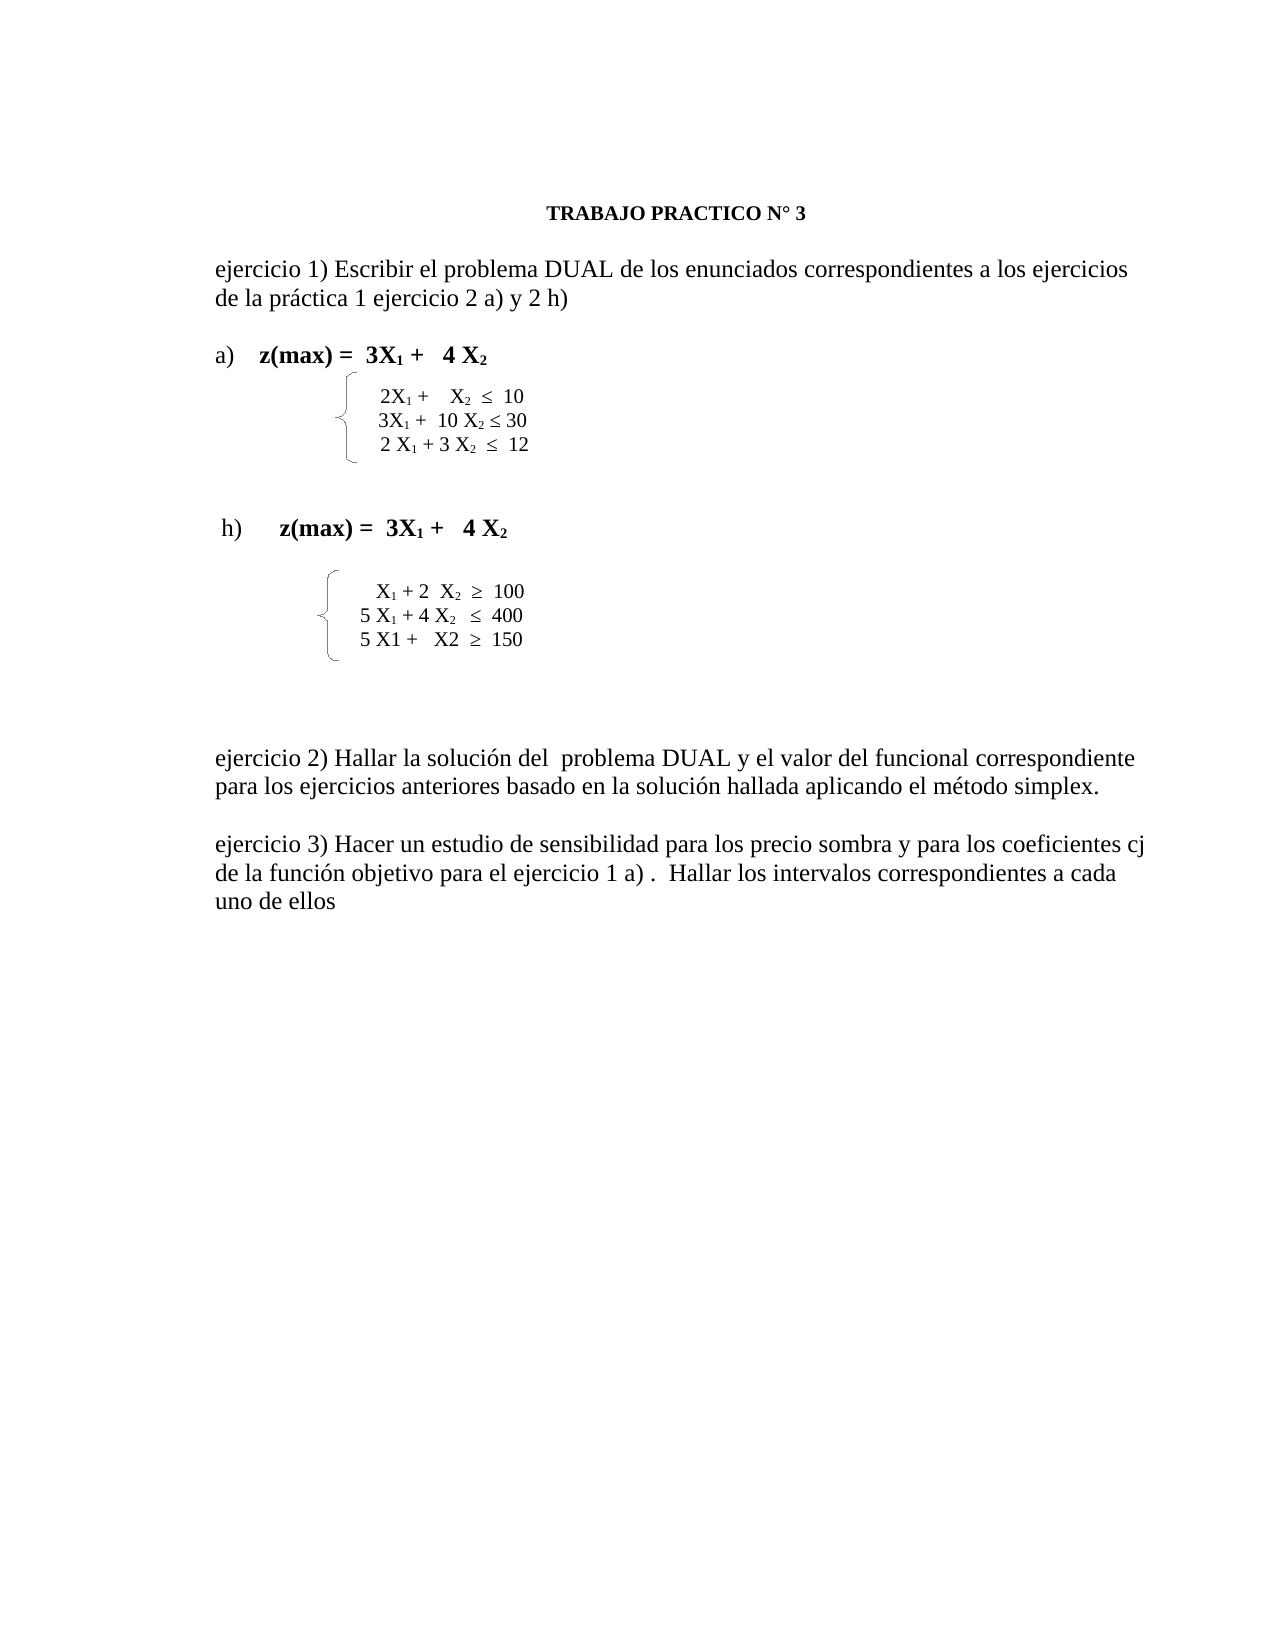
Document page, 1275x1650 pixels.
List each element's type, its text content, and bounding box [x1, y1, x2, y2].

list ejercicio 2) Hallar la solución del problema DUAL y el valor del funcional correspondiente para los ejercicios anteriores basado en la solución hallada aplicando el método simplex. [177, 743, 1154, 800]
text 5 X1 + X2 ≥ 150 [355, 627, 531, 651]
text X1 + 2 X2 ≥ 100 [355, 579, 531, 603]
list ejercicio 3) Hacer un estudio de sensibilidad para los precio sombra y para los coeficientes cj de la función objetivo para el ejercicio 1 a) . Hallar los intervalos correspondientes a cada uno de ellos [177, 829, 1154, 915]
list a) z(max) = 3X1 + 4 X2 [177, 340, 1154, 369]
list ejercicio 1) Escribir el problema DUAL de los enunciados correspondientes a los ejercicios de la práctica 1 ejercicio 2 a) y 2 h) [177, 254, 1154, 311]
text 5 X1 + 4 X2 ≤ 400 [355, 603, 531, 627]
text h) z(max) = 3X1 + 4 X2 [177, 513, 1154, 541]
list 2X1 + X2 ≤ 10 [359, 384, 535, 408]
list 3X1 + 10 X2 ≤ 30 [359, 408, 535, 432]
text TRABAJO PRACTICO N° 3 [177, 201, 1154, 225]
list 2 X1 + 3 X2 ≤ 12 [359, 432, 535, 456]
